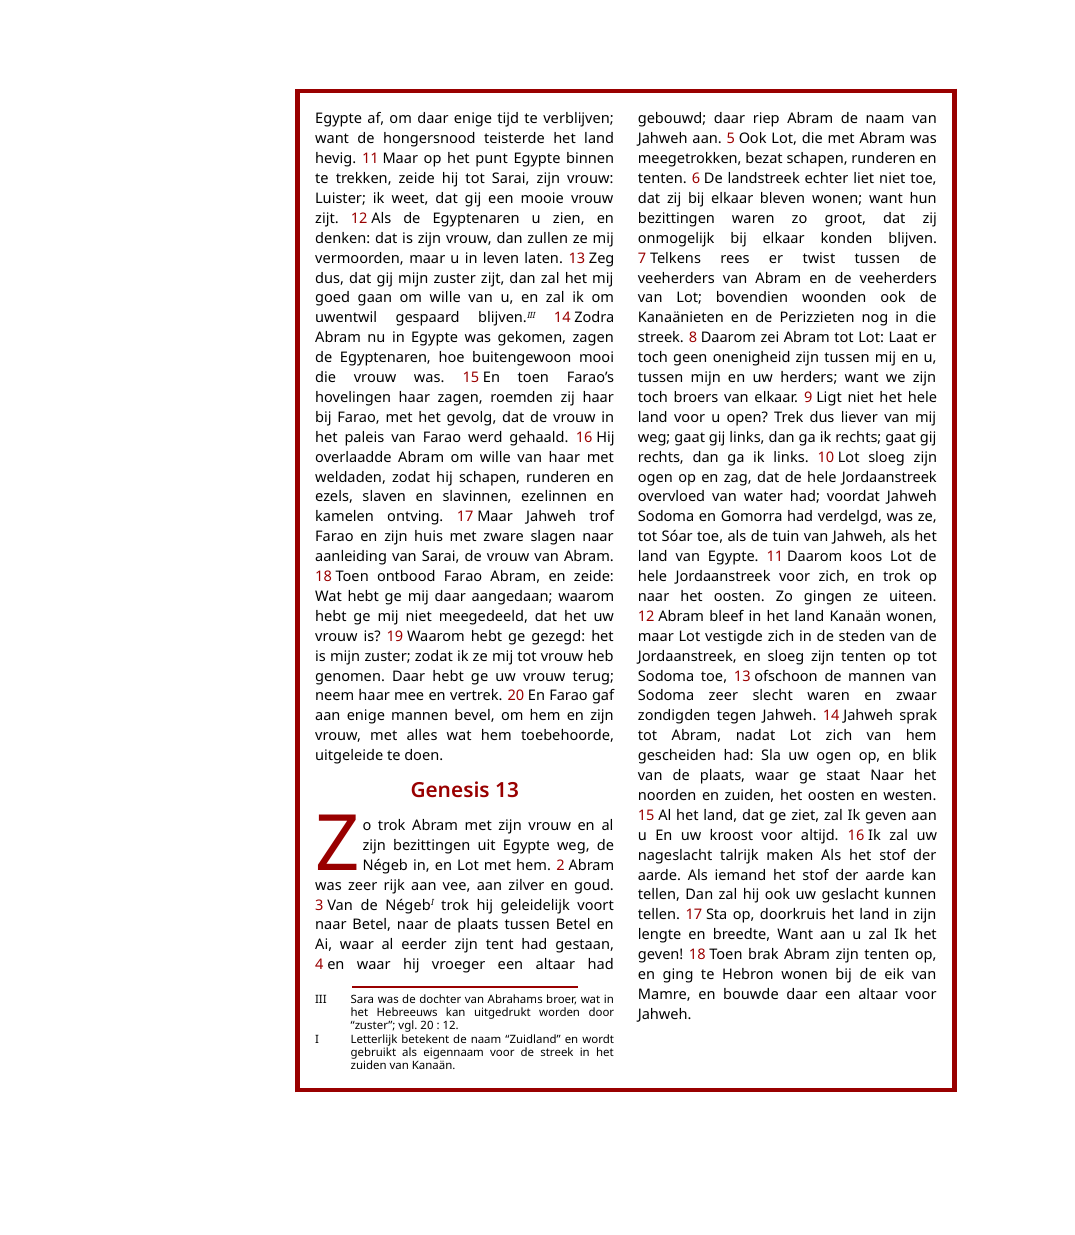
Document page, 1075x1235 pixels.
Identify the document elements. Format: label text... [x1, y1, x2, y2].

text Letterlijk betekent de naam “Zuidland” en wordt gebruikt als eigennaam voor de streek in het zuiden van Kanaän. [315, 1033, 614, 1073]
text Zo trok Abram met zijn vrouw en al zijn bezittingen uit Egypte weg, de Négeb in, en Lot met hem. 2 Abram was zeer rijk aan vee, aan zilver en goud. 3 Van de Négeb trok hij geleidelijk voort naar Betel, naar de plaats tussen Betel en Ai, waar al eerder zijn tent had gestaan, 4 en waar hij vroeger een altaar had [315, 815, 614, 974]
text Sara was de dochter van Abrahams broer, wat in het Hebreeuws kan uitgedrukt worden door “zuster”; vgl. 20 : 12. [315, 993, 614, 1033]
text Egypte af, om daar enige tijd te verblijven; want de hongersnood teisterde het land hevig. 11 Maar op het punt Egypte binnen te trekken, zeide hij tot Sarai, zijn vrouw: Luister; ik weet, dat gij een mooie vrouw zijt. 12 Als de Egyptenaren u zien, en denken: dat is zijn vrouw, dan zullen ze mij vermoorden, maar u in leven laten. 13 Zeg dus, dat gij mijn zuster zijt, dan zal het mij goed gaan om wille van u, en zal ik om uwentwil gespaard blijven. 14 Zodra Abram nu in Egypte was gekomen, zagen de Egyptenaren, hoe buitengewoon mooi die vrouw was. 15 En toen Farao’s hovelingen haar zagen, roemden zij haar bij Farao, met het gevolg, dat de vrouw in het paleis van Farao werd gehaald. 16 Hij overlaadde Abram om wille van haar met weldaden, zodat hij schapen, runderen en ezels, slaven en slavinnen, ezelinnen en kamelen ontving. 17 Maar Jahweh trof Farao en zijn huis met zware slagen naar aanleiding van Sarai, de vrouw van Abram. 18 Toen ontbood Farao Abram, en zeide: Wat hebt ge mij daar aangedaan; waarom hebt ge mij niet meegedeeld, dat het uw vrouw is? 19 Waarom hebt ge gezegd: het is mijn zuster; zodat ik ze mij tot vrouw heb genomen. Daar hebt ge uw vrouw terug; neem haar mee en vertrek. 20 En Farao gaf aan enige mannen bevel, om hem en zijn vrouw, met alles wat hem toebehoorde, uitgeleide te doen. [315, 108, 614, 765]
text gebouwd; daar riep Abram de naam van Jahweh aan. 5 Ook Lot, die met Abram was meegetrokken, bezat schapen, runderen en tenten. 6 De landstreek echter liet niet toe, dat zij bij elkaar bleven wonen; want hun bezittingen waren zo groot, dat zij onmogelijk bij elkaar konden blijven. 7 Telkens rees er twist tussen de veeherders van Abram en de veeherders van Lot; bovendien woonden ook de Kanaänieten en de Perizzieten nog in die streek. 8 Daarom zei Abram tot Lot: Laat er toch geen onenigheid zijn tussen mij en u, tussen mijn en uw herders; want we zijn toch broers van elkaar. 9 Ligt niet het hele land voor u open? Trek dus liever van mij weg; gaat gij links, dan ga ik rechts; gaat gij rechts, dan ga ik links. 10 Lot sloeg zijn ogen op en zag, dat de hele Jordaanstreek overvloed van water had; voordat Jahweh Sodoma en Gomorra had verdelgd, was ze, tot Sóar toe, als de tuin van Jahweh, als het land van Egypte. 11 Daarom koos Lot de hele Jordaanstreek voor zich, en trok op naar het oosten. Zo gingen ze uiteen. 12 Abram bleef in het land Kanaän wonen, maar Lot vestigde zich in de steden van de Jordaanstreek, en sloeg zijn tenten op tot Sodoma toe, 13 ofschoon de mannen van Sodoma zeer slecht waren en zwaar zondigden tegen Jahweh. 14 Jahweh sprak tot Abram, nadat Lot zich van hem gescheiden had: Sla uw ogen op, en blik van de plaats, waar ge staat Naar het noorden en zuiden, het oosten en westen. 15 Al het land, dat ge ziet, zal Ik geven aan u En uw kroost voor altijd. 16 Ik zal uw nageslacht talrijk maken Als het stof der aarde. Als iemand het stof der aarde kan tellen, Dan zal hij ook uw geslacht kunnen tellen. 17 Sta op, doorkruis het land in zijn lengte en breedte, Want aan u zal Ik het geven! 18 Toen brak Abram zijn tenten op, en ging te Hebron wonen bij de eik van Mamre, en bouwde daar een altaar voor Jahweh. [638, 108, 937, 1023]
subtitle Genesis 13 [315, 776, 614, 804]
